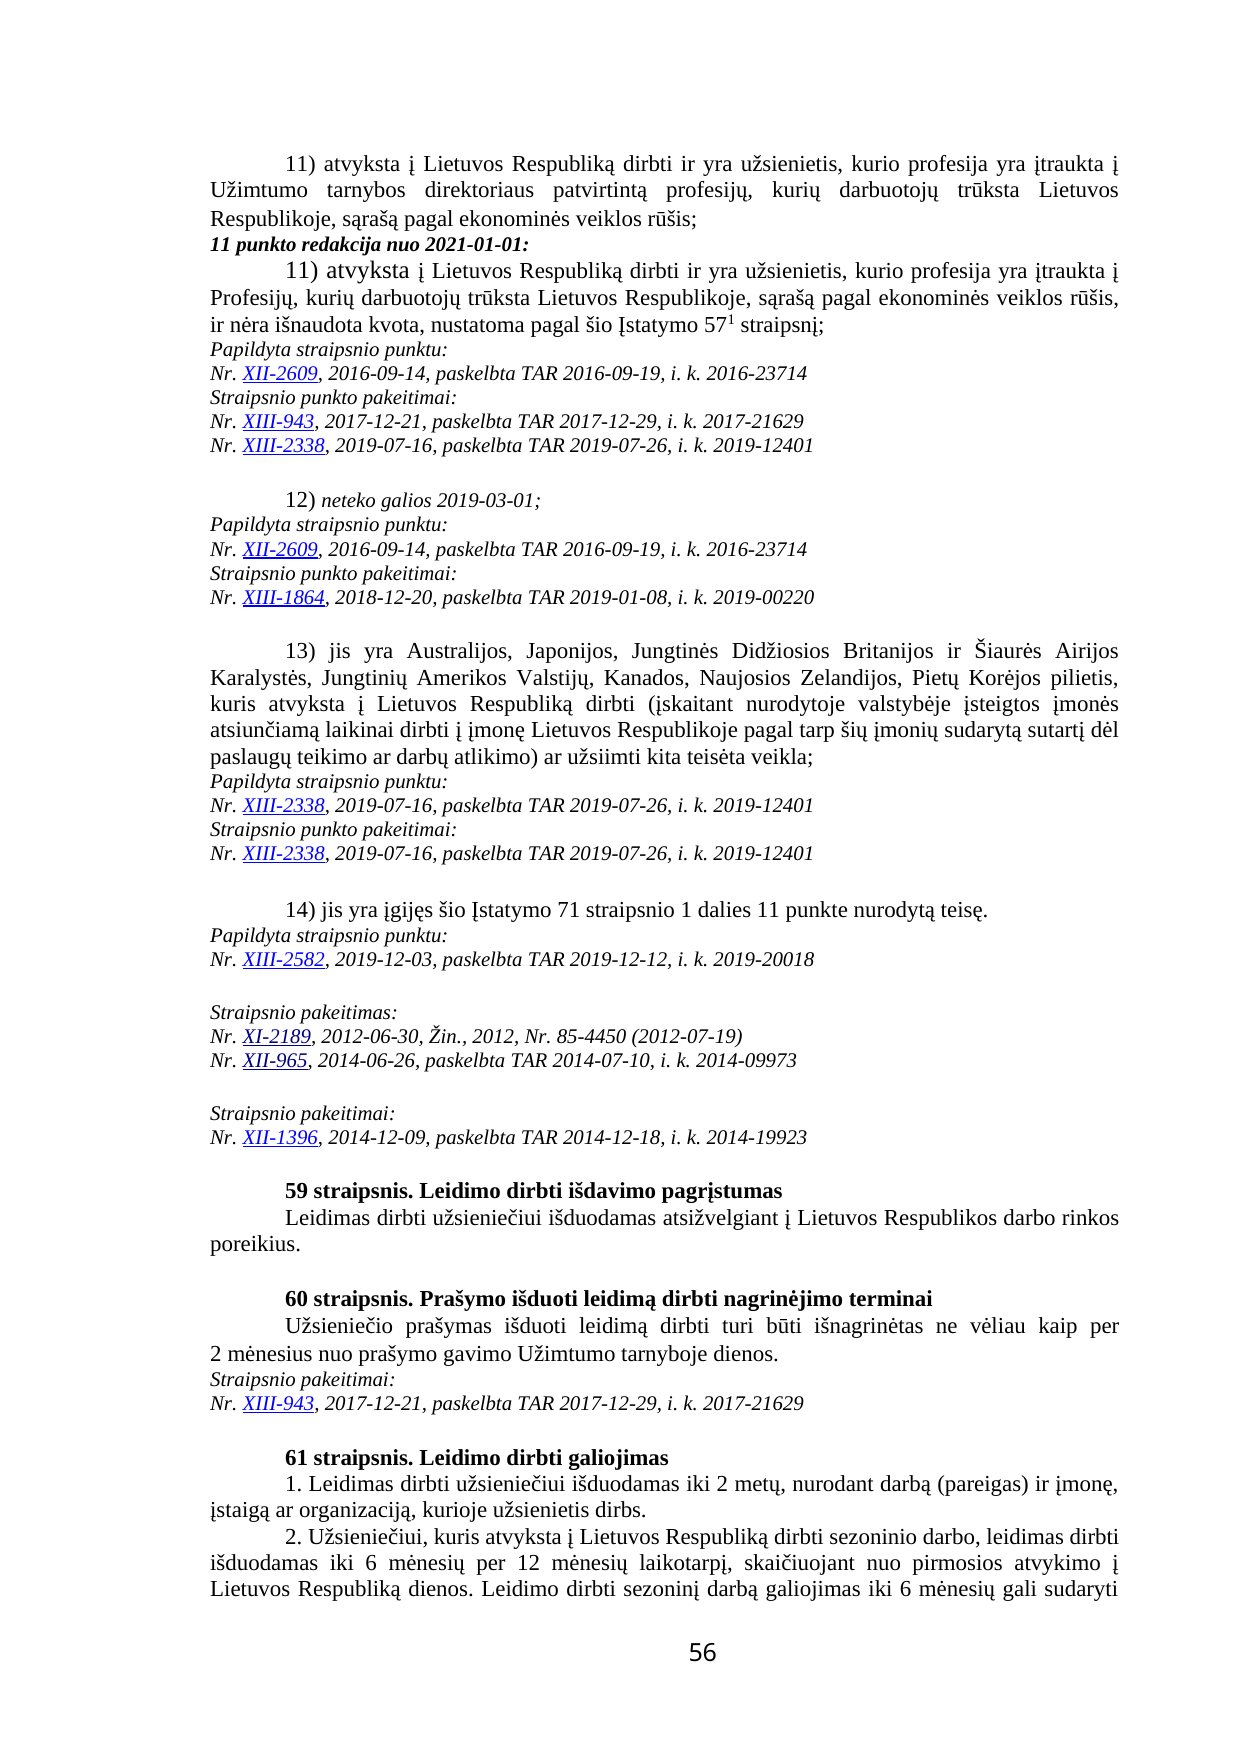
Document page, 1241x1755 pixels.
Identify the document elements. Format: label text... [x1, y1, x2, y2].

text 11) atvyksta į Lietuvos Respubliką dirbti ir yra užsienietis, kurio profesija yra įtraukta į Užimtumo tarnybos direktoriaus patvirtintą profesijų, kurių darbuotojų trūksta Lietuvos Respublikoje, sąrašą pagal ekonominės veiklos rūšis; [210, 150, 1120, 231]
text Papildyta straipsnio punktu: [210, 337, 1120, 361]
text 11) atvyksta į Lietuvos Respubliką dirbti ir yra užsienietis, kurio profesija yra įtraukta į Profesijų, kurių darbuotojų trūksta Lietuvos Respublikoje, sąrašą pagal ekonominės veiklos rūšis, ir nėra išnaudota kvota, nustatoma pagal šio Įstatymo 571 straipsnį; [210, 256, 1120, 337]
text 60 straipsnis. Prašymo išduoti leidimą dirbti nagrinėjimo terminai [210, 1285, 1120, 1312]
text Nr. XIII-2338, 2019-07-16, paskelbta TAR 2019-07-26, i. k. 2019-12401 [210, 793, 1120, 817]
text Papildyta straipsnio punktu: [210, 769, 1120, 793]
text Nr. XIII-943, 2017-12-21, paskelbta TAR 2017-12-29, i. k. 2017-21629 [210, 1391, 1120, 1415]
text Nr. XI-2189, 2012-06-30, Žin., 2012, Nr. 85-4450 (2012-07-19) [210, 1024, 1120, 1048]
text Straipsnio punkto pakeitimai: [210, 385, 1120, 409]
text 11 punkto redakcija nuo 2021-01-01: [210, 231, 1120, 256]
text 12) neteko galios 2019-03-01; [210, 486, 1120, 512]
text Papildyta straipsnio punktu: [210, 512, 1120, 536]
text Užsieniečio prašymas išduoti leidimą dirbti turi būti išnagrinėtas ne vėliau kaip per 2 mėnesius nuo prašymo gavimo Užimtumo tarnyboje dienos. [210, 1312, 1120, 1367]
text Nr. XII-1396, 2014-12-09, paskelbta TAR 2014-12-18, i. k. 2014-19923 [210, 1125, 1120, 1149]
text Nr. XIII-2582, 2019-12-03, paskelbta TAR 2019-12-12, i. k. 2019-20018 [210, 947, 1120, 971]
text Nr. XIII-2338, 2019-07-16, paskelbta TAR 2019-07-26, i. k. 2019-12401 [210, 433, 1120, 457]
text Straipsnio pakeitimai: [210, 1367, 1120, 1391]
text Nr. XII-2609, 2016-09-14, paskelbta TAR 2016-09-19, i. k. 2016-23714 [210, 536, 1120, 561]
text Nr. XIII-1864, 2018-12-20, paskelbta TAR 2019-01-08, i. k. 2019-00220 [210, 584, 1120, 609]
text 59 straipsnis. Leidimo dirbti išdavimo pagrįstumas [210, 1178, 1120, 1204]
text Straipsnio pakeitimai: [210, 1101, 1120, 1125]
text Nr. XIII-943, 2017-12-21, paskelbta TAR 2017-12-29, i. k. 2017-21629 [210, 409, 1120, 433]
text Leidimas dirbti užsieniečiui išduodamas atsižvelgiant į Lietuvos Respublikos darbo rinkos poreikius. [210, 1204, 1120, 1257]
text Nr. XII-965, 2014-06-26, paskelbta TAR 2014-07-10, i. k. 2014-09973 [210, 1048, 1120, 1072]
text 1. Leidimas dirbti užsieniečiui išduodamas iki 2 metų, nurodant darbą (pareigas) ir įmonę, įstaigą ar organizaciją, kurioje užsienietis dirbs. [210, 1470, 1120, 1523]
text Straipsnio pakeitimas: [210, 1000, 1120, 1024]
subtitle 61 straipsnis. Leidimo dirbti galiojimas [210, 1444, 1120, 1470]
text Nr. XIII-2338, 2019-07-16, paskelbta TAR 2019-07-26, i. k. 2019-12401 [210, 841, 1120, 865]
text 2. Užsieniečiui, kuris atvyksta į Lietuvos Respubliką dirbti sezoninio darbo, leidimas dirbti išduodamas iki 6 mėnesių per 12 mėnesių laikotarpį, skaičiuojant nuo pirmosios atvykimo į Lietuvos Respubliką dienos. Leidimo dirbti sezoninį darbą galiojimas iki 6 mėnesių gali sudaryti [210, 1523, 1120, 1602]
text 13) jis yra Australijos, Japonijos, Jungtinės Didžiosios Britanijos ir Šiaurės Airijos Karalystės, Jungtinių Amerikos Valstijų, Kanados, Naujosios Zelandijos, Pietų Korėjos pilietis, kuris atvyksta į Lietuvos Respubliką dirbti (įskaitant nurodytoje valstybėje įsteigtos įmonės atsiunčiamą laikinai dirbti į įmonę Lietuvos Respublikoje pagal tarp šių įmonių sudarytą sutartį dėl paslaugų teikimo ar darbų atlikimo) ar užsiimti kita teisėta veikla; [210, 637, 1120, 769]
text 14) jis yra įgijęs šio Įstatymo 71 straipsnio 1 dalies 11 punkte nurodytą teisę. [210, 894, 1120, 923]
text Papildyta straipsnio punktu: [210, 923, 1120, 947]
text Nr. XII-2609, 2016-09-14, paskelbta TAR 2016-09-19, i. k. 2016-23714 [210, 361, 1120, 385]
text Straipsnio punkto pakeitimai: [210, 561, 1120, 584]
text Straipsnio punkto pakeitimai: [210, 817, 1120, 841]
